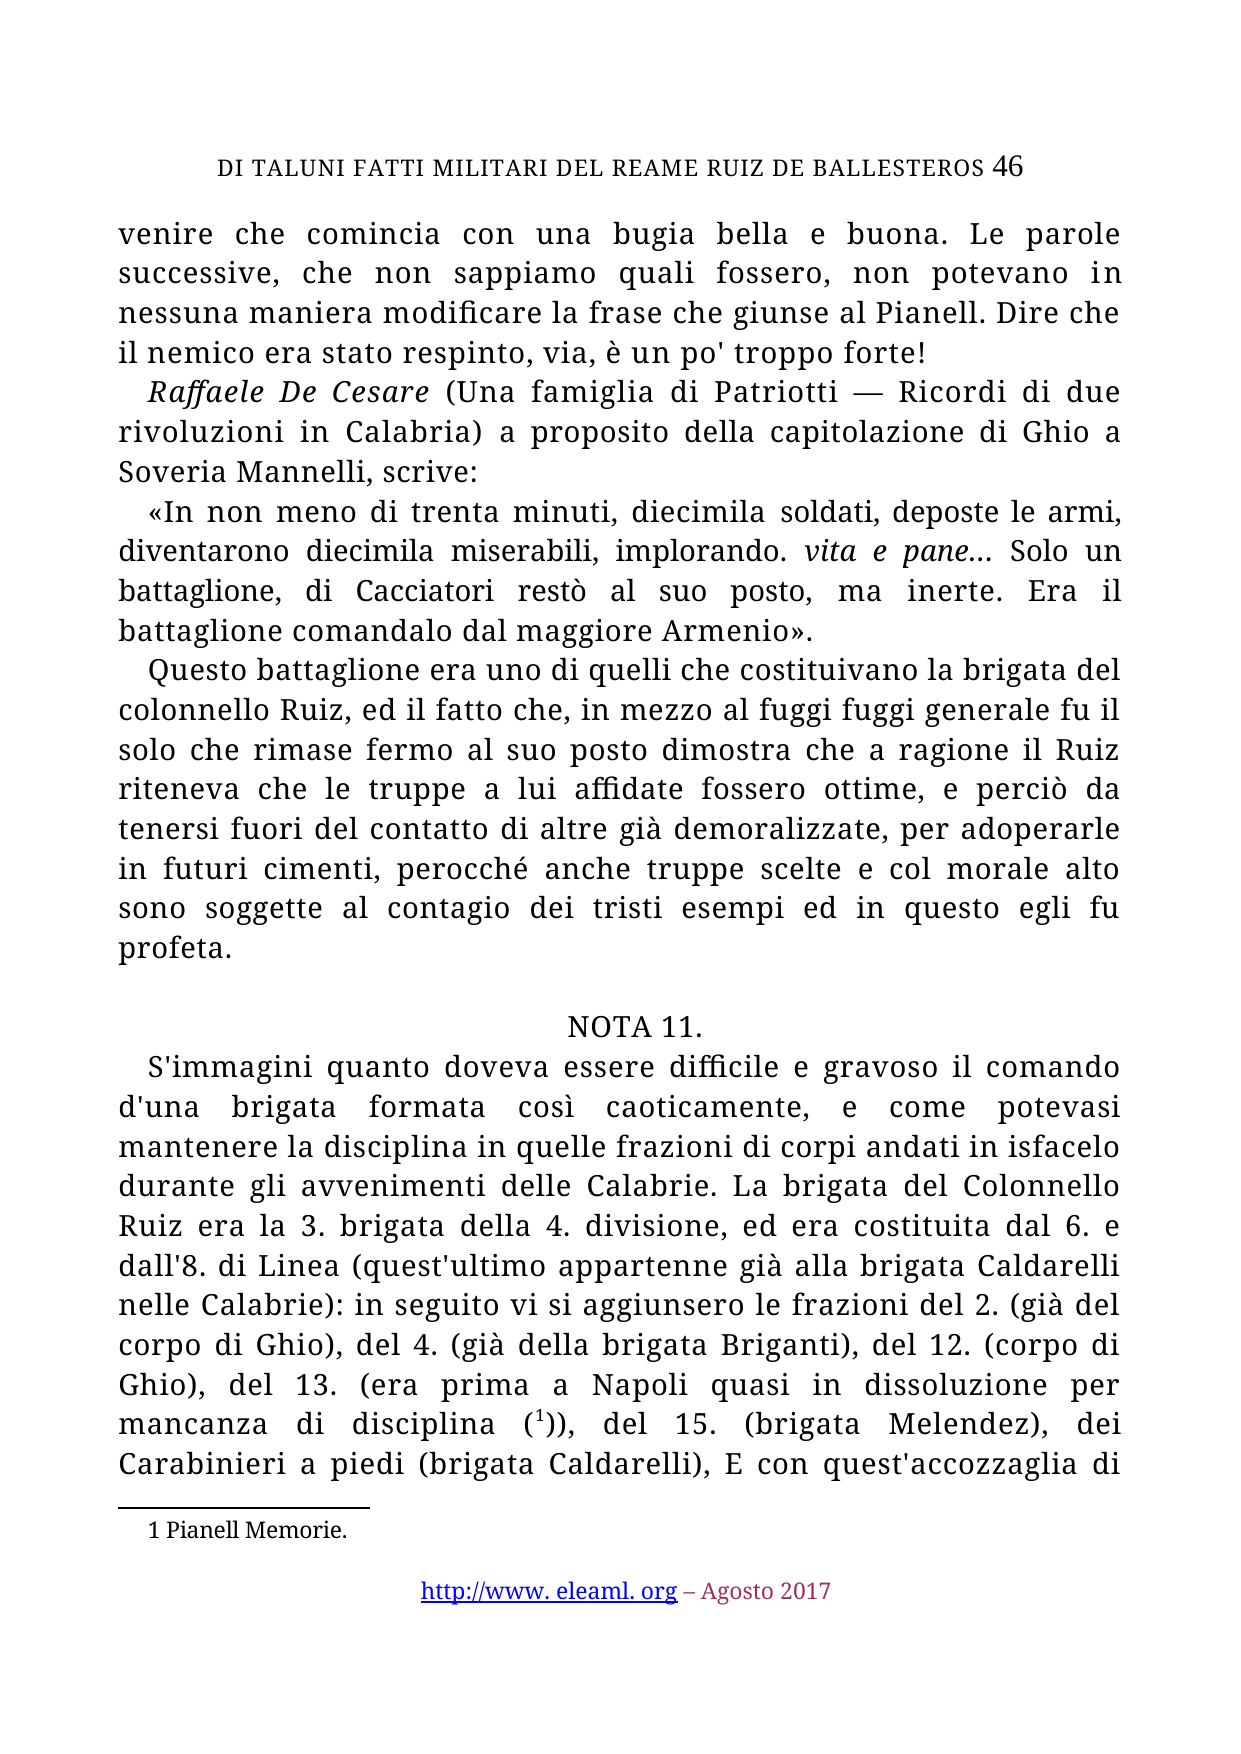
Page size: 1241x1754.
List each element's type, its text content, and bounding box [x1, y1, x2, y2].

text «In non meno di trenta minuti, diecimila soldati, deposte le armi, diventarono diecimila miserabili, implorando. vita e pane… Solo un battaglione, di Cacciatori restò al suo posto, ma inerte. Era il battaglione comandalo dal maggiore Armenio». [118, 491, 1122, 649]
text Pianell Memorie. [118, 1514, 1122, 1546]
text Raffaele De Cesare (Una famiglia di Patriotti — Ricordi di due rivoluzioni in Calabria) a proposito della capitolazione di Ghio a Soveria Mannelli, scrive: [118, 372, 1122, 491]
text venire che comincia con una bugia bella e buona. Le parole successive, che non sappiamo quali fossero, non potevano in nessuna maniera modificare la frase che giunse al Pianell. Dire che il nemico era stato respinto, via, è un po' troppo forte! [118, 213, 1122, 372]
text NOTA 11. [118, 1007, 1122, 1046]
text S'immagini quanto doveva essere difficile e gravoso il comando d'una brigata formata così caoticamente, e come potevasi mantenere la disciplina in quelle frazioni di corpi andati in isfacelo durante gli avvenimenti delle Calabrie. La brigata del Colonnello Ruiz era la 3. brigata della 4. divisione, ed era costituita dal 6. e dall'8. di Linea (quest'ultimo appartenne già alla brigata Caldarelli nelle Calabrie): in seguito vi si aggiunsero le frazioni del 2. (già del corpo di Ghio), del 4. (già della brigata Briganti), del 12. (corpo di Ghio), del 13. (era prima a Napoli quasi in dissoluzione per mancanza di disciplina ()), del 15. (brigata Melendez), dei Carabinieri a piedi (brigata Caldarelli), E con quest'accozzaglia di [118, 1046, 1122, 1483]
text Questo battaglione era uno di quelli che costituivano la brigata del colonnello Ruiz, ed il fatto che, in mezzo al fuggi fuggi generale fu il solo che rimase fermo al suo posto dimostra che a ragione il Ruiz riteneva che le truppe a lui affidate fossero ottime, e perciò da tenersi fuori del contatto di altre già demoralizzate, per adoperarle in futuri cimenti, perocché anche truppe scelte e col morale alto sono soggette al contagio dei tristi esempi ed in questo egli fu profeta. [118, 649, 1122, 967]
